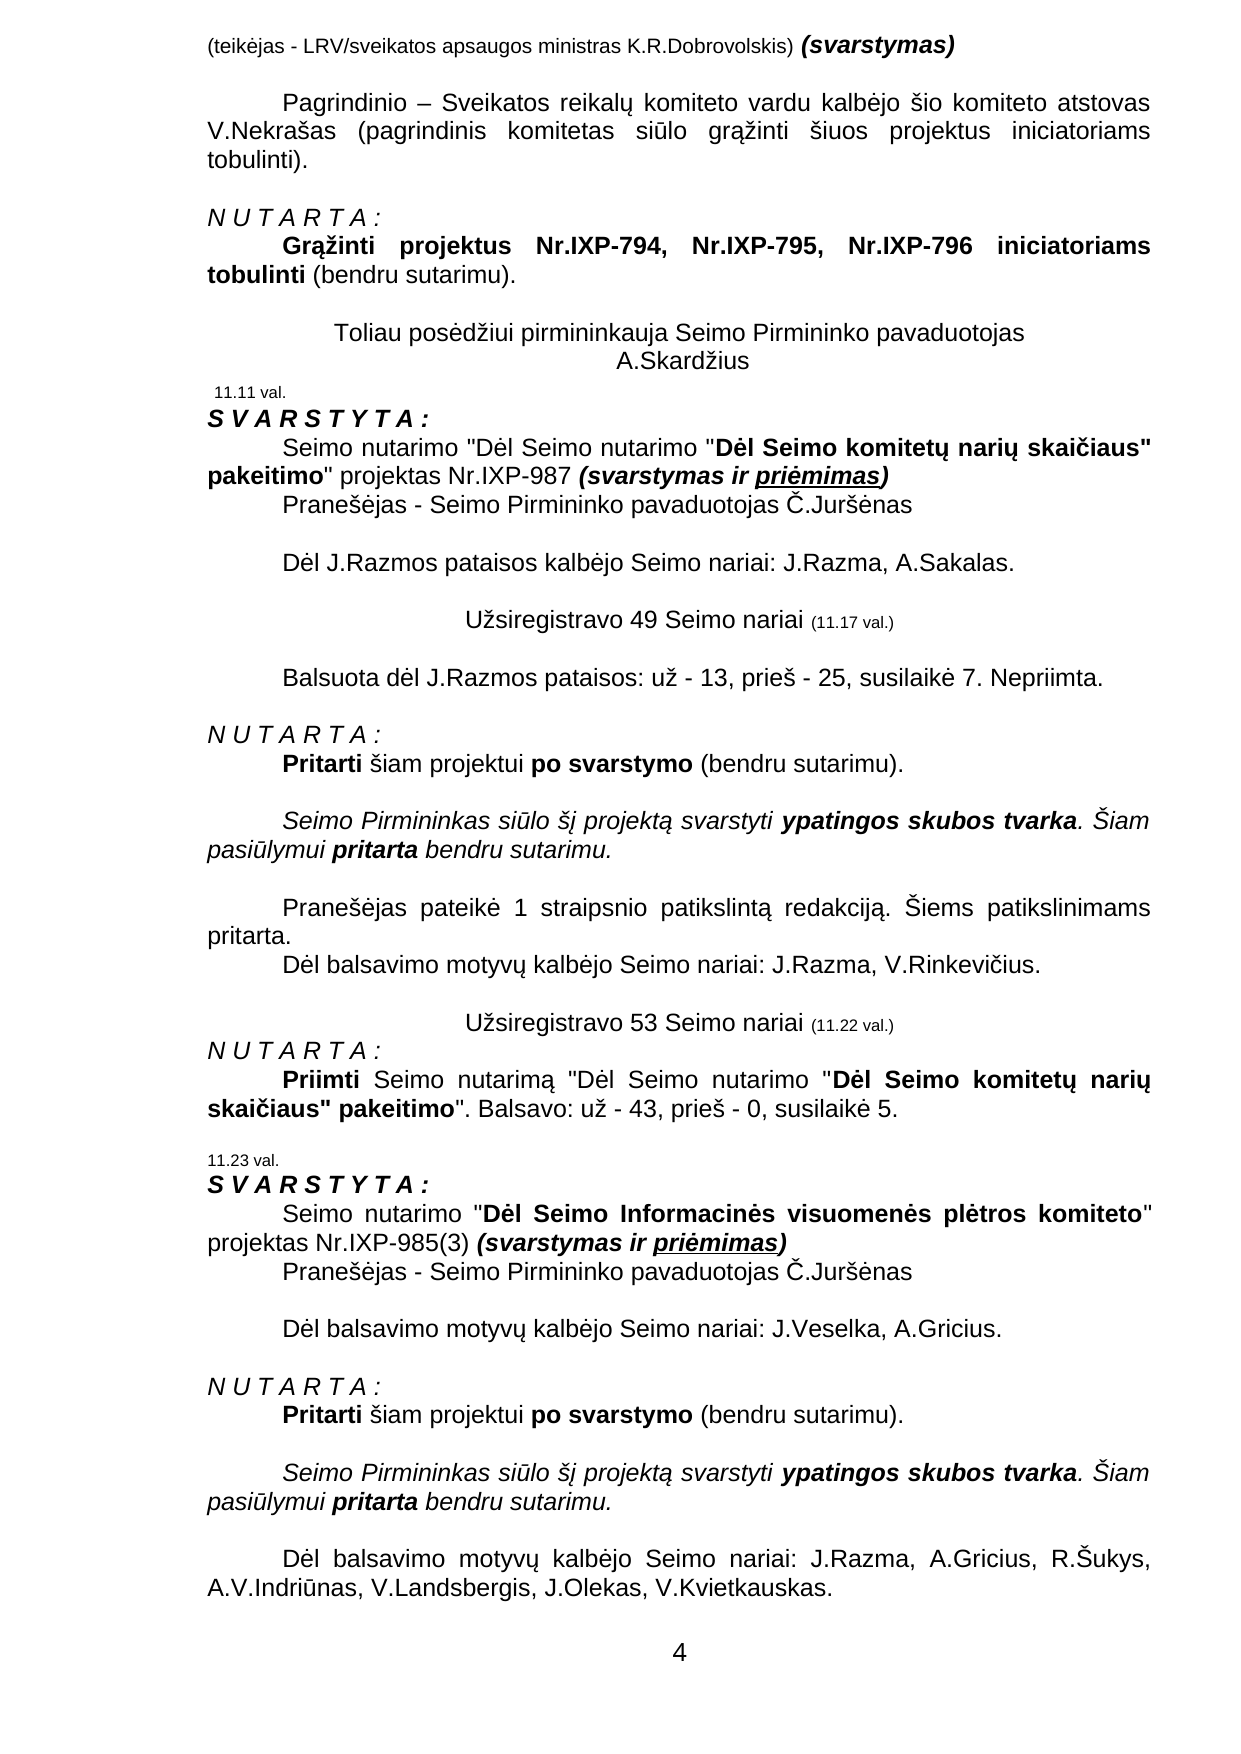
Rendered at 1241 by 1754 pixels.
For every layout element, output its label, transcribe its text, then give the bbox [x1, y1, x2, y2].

text N U T A R T A : [207, 1372, 1152, 1400]
text Seimo nutarimo "Dėl Seimo Informacinės visuomenės plėtros komiteto" projektas Nr.IXP-985(3) (svarstymas ir priėmimas) [207, 1199, 1152, 1257]
text Pranešėjas - Seimo Pirmininko pavaduotojas Č.Juršėnas [207, 1257, 1152, 1285]
text 11.11 val. [207, 375, 1152, 404]
text A.Skardžius [207, 346, 1152, 375]
text Pagrindinio – Sveikatos reikalų komiteto vardu kalbėjo šio komiteto atstovas V.Nekrašas (pagrindinis komitetas siūlo grąžinti šiuos projektus iniciatoriams tobulinti). [207, 87, 1152, 174]
text Toliau posėdžiui pirmininkauja Seimo Pirmininko pavaduotojas [207, 317, 1152, 346]
text Priimti Seimo nutarimą "Dėl Seimo nutarimo "Dėl Seimo komitetų narių skaičiaus" pakeitimo". Balsavo: už - 43, prieš - 0, susilaikė 5. [207, 1065, 1152, 1122]
text Pranešėjas pateikė 1 straipsnio patikslintą redakciją. Šiems patikslinimams pritarta. [207, 892, 1152, 950]
text Balsuota dėl J.Razmos pataisos: už - 13, prieš - 25, susilaikė 7. Nepriimta. [207, 662, 1152, 691]
text Užsiregistravo 53 Seimo nariai (11.22 val.) [207, 1007, 1152, 1036]
text Dėl J.Razmos pataisos kalbėjo Seimo nariai: J.Razma, A.Sakalas. [207, 547, 1152, 576]
text N U T A R T A : [207, 1036, 1152, 1065]
text S V A R S T Y T A : [207, 404, 1152, 432]
text Užsiregistravo 49 Seimo nariai (11.17 val.) [207, 605, 1152, 634]
text Grąžinti projektus Nr.IXP-794, Nr.IXP-795, Nr.IXP-796 iniciatoriams tobulinti (bendru sutarimu). [207, 231, 1152, 289]
text Pritarti šiam projektui po svarstymo (bendru sutarimu). [207, 749, 1152, 777]
text Dėl balsavimo motyvų kalbėjo Seimo nariai: J.Veselka, A.Gricius. [207, 1314, 1152, 1343]
text S V A R S T Y T A : [207, 1170, 1152, 1199]
text Dėl balsavimo motyvų kalbėjo Seimo nariai: J.Razma, A.Gricius, R.Šukys, A.V.Indriūnas, V.Landsbergis, J.Olekas, V.Kvietkauskas. [207, 1544, 1152, 1602]
text Seimo nutarimo "Dėl Seimo nutarimo "Dėl Seimo komitetų narių skaičiaus" pakeitimo" projektas Nr.IXP-987 (svarstymas ir priėmimas) [207, 432, 1152, 490]
text Seimo Pirmininkas siūlo šį projektą svarstyti ypatingos skubos tvarka. Šiam pasiūlymui pritarta bendru sutarimu. [207, 1458, 1152, 1515]
text 11.23 val. [207, 1151, 1152, 1170]
text Seimo Pirmininkas siūlo šį projektą svarstyti ypatingos skubos tvarka. Šiam pasiūlymui pritarta bendru sutarimu. [207, 806, 1152, 864]
text Pranešėjas - Seimo Pirmininko pavaduotojas Č.Juršėnas [207, 490, 1152, 519]
text N U T A R T A : [207, 720, 1152, 749]
text N U T A R T A : [207, 202, 1152, 231]
text Pritarti šiam projektui po svarstymo (bendru sutarimu). [207, 1400, 1152, 1429]
text Dėl balsavimo motyvų kalbėjo Seimo nariai: J.Razma, V.Rinkevičius. [207, 950, 1152, 979]
text (teikėjas - LRV/sveikatos apsaugos ministras K.R.Dobrovolskis) (svarstymas) [207, 30, 1152, 59]
